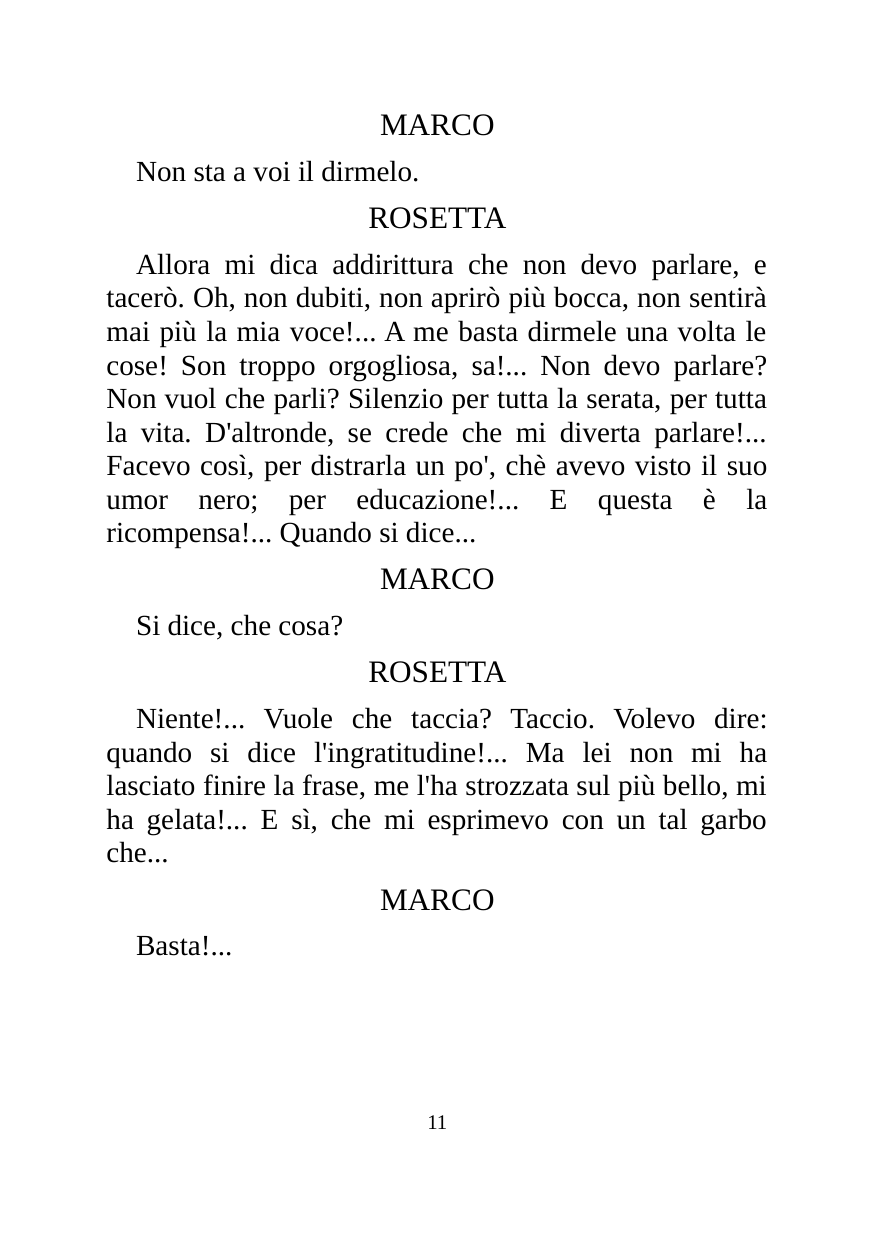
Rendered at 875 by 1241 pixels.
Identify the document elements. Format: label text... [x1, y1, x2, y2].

text Si dice, che cosa? [106, 608, 768, 642]
text MARCO [106, 881, 768, 917]
text ROSETTA [106, 199, 768, 235]
text Allora mi dica addirittura che non devo parlare, e tacerò. Oh, non dubiti, non aprirò più bocca, non sentirà mai più la mia voce!... A me basta dirmele una volta le cose! Son troppo orgogliosa, sa!... Non devo parlare? Non vuol che parli? Silenzio per tutta la serata, per tutta la vita. D'altronde, se crede che mi diverta parlare!... Facevo così, per distrarla un po', chè avevo visto il suo umor nero; per educazione!... E questa è la ricompensa!... Quando si dice... [106, 247, 768, 549]
text Non sta a voi il dirmelo. [106, 154, 768, 187]
text MARCO [106, 106, 768, 142]
text MARCO [106, 561, 768, 597]
text Basta!... [106, 928, 768, 962]
text ROSETTA [106, 654, 768, 689]
text Niente!... Vuole che taccia? Taccio. Volevo dire: quando si dice l'ingratitudine!... Ma lei non mi ha lasciato finire la frase, me l'ha strozzata sul più bello, mi ha gelata!... E sì, che mi esprimevo con un tal garbo che... [106, 701, 768, 869]
